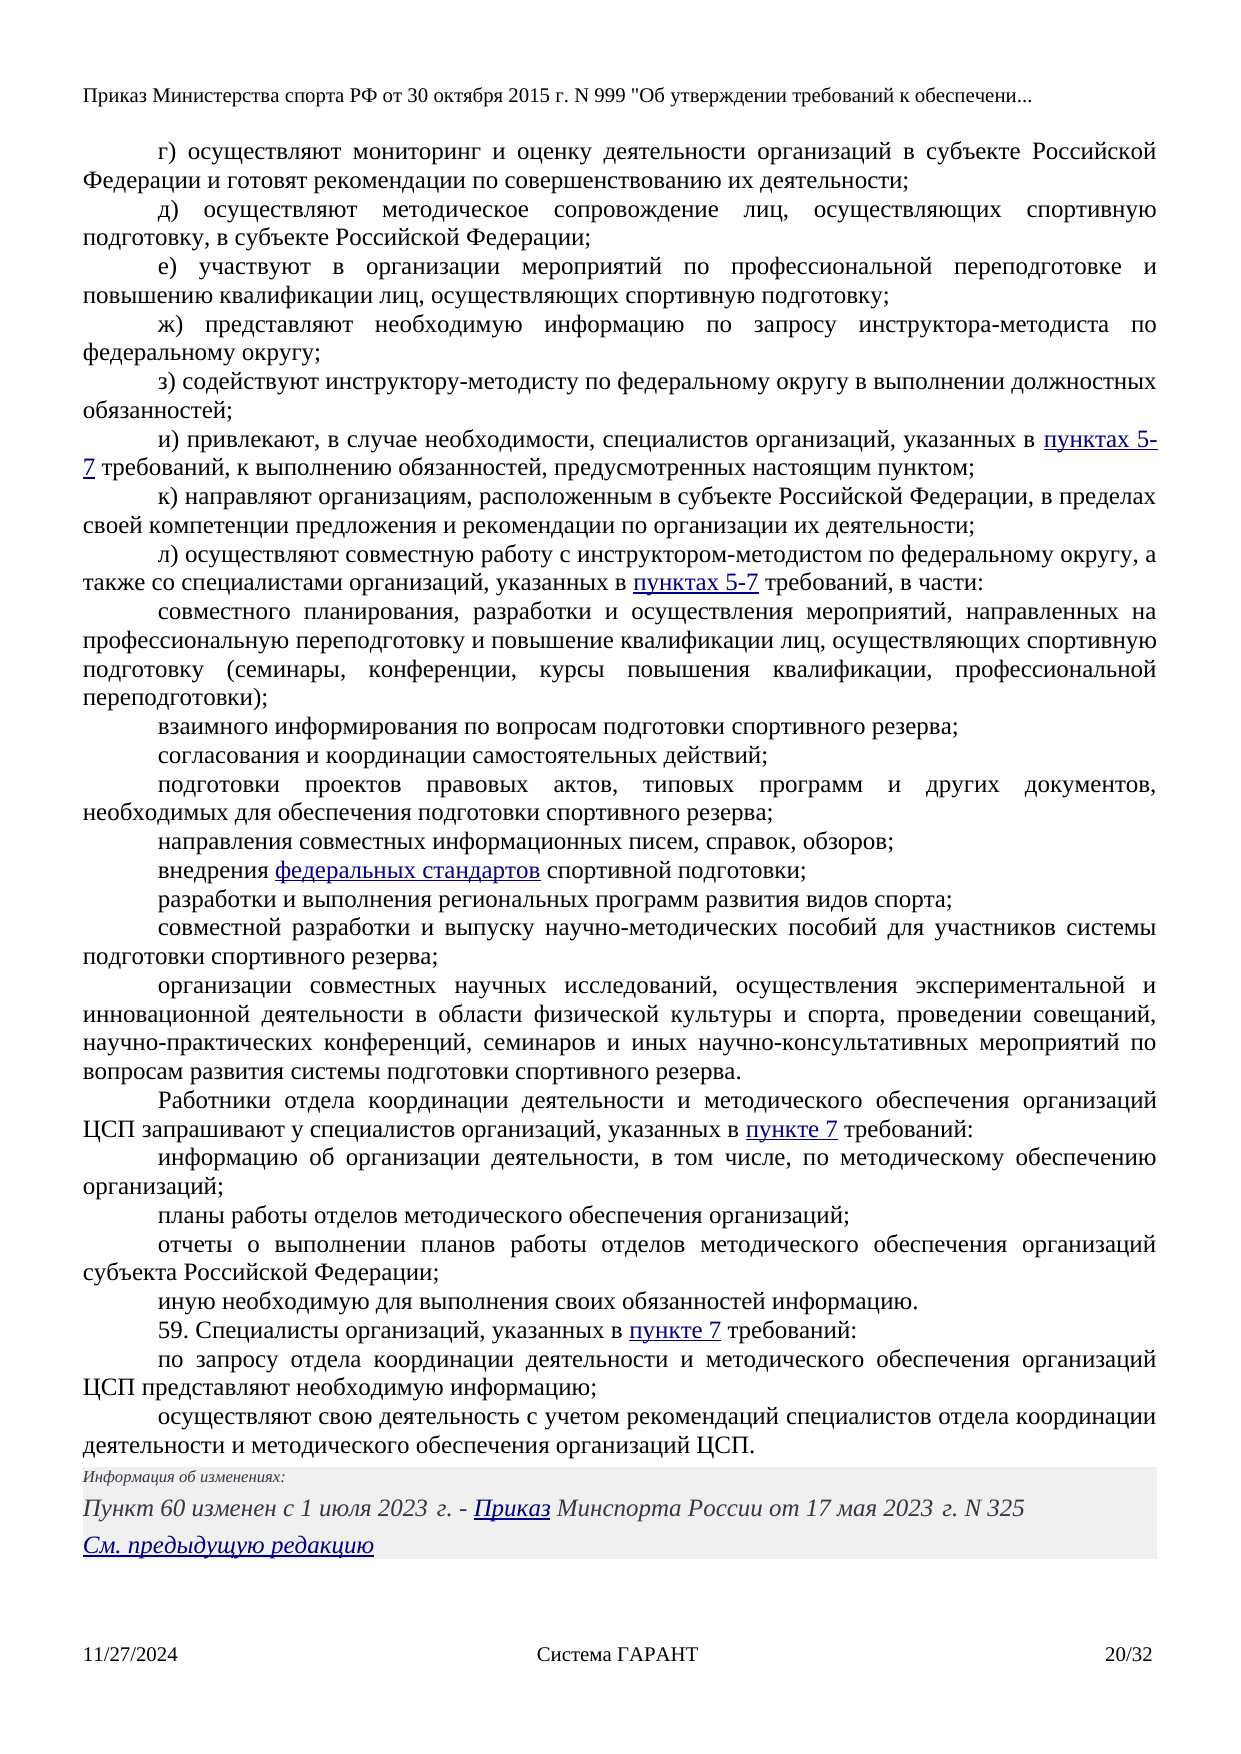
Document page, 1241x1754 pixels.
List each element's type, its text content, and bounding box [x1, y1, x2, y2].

text согласования и координации самостоятельных действий; [83, 740, 1157, 769]
text з) содействуют инструктору-методисту по федеральному округу в выполнении должностных обязанностей; [83, 366, 1157, 424]
text осуществляют свою деятельность с учетом рекомендаций специалистов отдела координации деятельности и методического обеспечения организаций ЦСП. [83, 1401, 1157, 1459]
text совместного планирования, разработки и осуществления мероприятий, направленных на профессиональную переподготовку и повышение квалификации лиц, осуществляющих спортивную подготовку (семинары, конференции, курсы повышения квалификации, профессиональной переподготовки); [83, 596, 1157, 711]
text г) осуществляют мониторинг и оценку деятельности организаций в субъекте Российской Федерации и готовят рекомендации по совершенствованию их деятельности; [83, 136, 1157, 194]
text по запросу отдела координации деятельности и методического обеспечения организаций ЦСП представляют необходимую информацию; [83, 1344, 1157, 1401]
text д) осуществляют методическое сопровождение лиц, осуществляющих спортивную подготовку, в субъекте Российской Федерации; [83, 194, 1157, 251]
text разработки и выполнения региональных программ развития видов спорта; [83, 884, 1157, 912]
text ж) представляют необходимую информацию по запросу инструктора-методиста по федеральному округу; [83, 309, 1157, 366]
text информацию об организации деятельности, в том числе, по методическому обеспечению организаций; [83, 1142, 1157, 1200]
text планы работы отделов методического обеспечения организаций; [83, 1200, 1157, 1229]
text 59. Специалисты организаций, указанных в пункте 7 требований: [83, 1315, 1157, 1344]
text подготовки проектов правовых актов, типовых программ и других документов, необходимых для обеспечения подготовки спортивного резерва; [83, 769, 1157, 826]
text внедрения федеральных стандартов спортивной подготовки; [83, 855, 1157, 884]
text иную необходимую для выполнения своих обязанностей информацию. [83, 1286, 1157, 1315]
text е) участвуют в организации мероприятий по профессиональной переподготовке и повышению квалификации лиц, осуществляющих спортивную подготовку; [83, 251, 1157, 309]
text отчеты о выполнении планов работы отделов методического обеспечения организаций субъекта Российской Федерации; [83, 1229, 1157, 1286]
text и) привлекают, в случае необходимости, специалистов организаций, указанных в пунктах 5-7 требований, к выполнению обязанностей, предусмотренных настоящим пунктом; [83, 424, 1157, 481]
text Информация об изменениях: [287, 1467, 1157, 1486]
text Работники отдела координации деятельности и методического обеспечения организаций ЦСП запрашивают у специалистов организаций, указанных в пункте 7 требований: [83, 1085, 1157, 1142]
text взаимного информирования по вопросам подготовки спортивного резерва; [83, 711, 1157, 740]
text организации совместных научных исследований, осуществления экспериментальной и инновационной деятельности в области физической культуры и спорта, проведении совещаний, научно-практических конференций, семинаров и иных научно-консультативных мероприятий по вопросам развития системы подготовки спортивного резерва. [83, 970, 1157, 1085]
text к) направляют организациям, расположенным в субъекте Российской Федерации, в пределах своей компетенции предложения и рекомендации по организации их деятельности; [83, 481, 1157, 539]
text совместной разработки и выпуску научно-методических пособий для участников системы подготовки спортивного резерва; [83, 912, 1157, 970]
text См. предыдущую редакцию [377, 1530, 1157, 1559]
text Пункт 60 изменен с 1 июля 2023 г. - Приказ Минспорта России от 17 мая 2023 г. N 325 [83, 1493, 1157, 1522]
text направления совместных информационных писем, справок, обзоров; [83, 826, 1157, 855]
text л) осуществляют совместную работу с инструктором-методистом по федеральному округу, а также со специалистами организаций, указанных в пунктах 5-7 требований, в части: [83, 539, 1157, 596]
